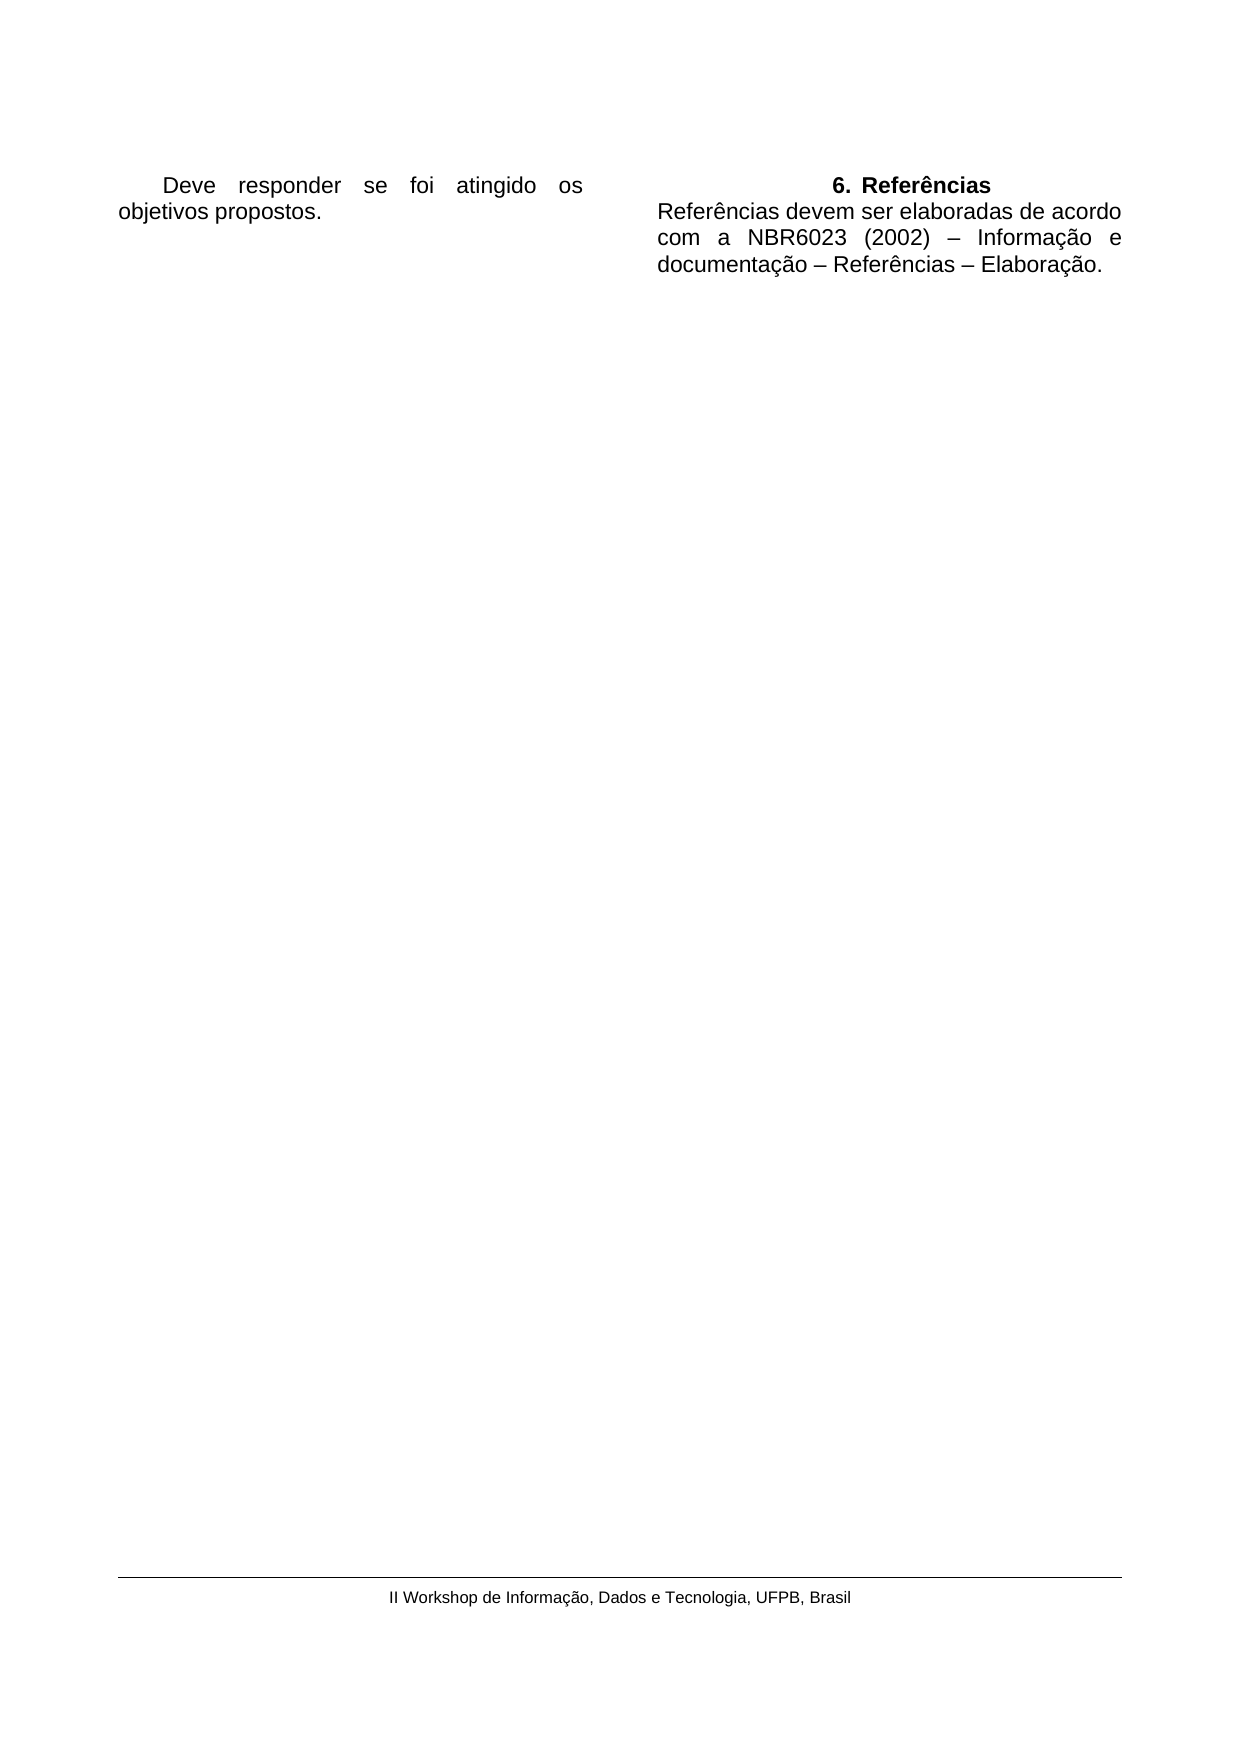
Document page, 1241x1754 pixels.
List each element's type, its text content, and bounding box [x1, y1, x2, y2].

subtitle Referências [657, 172, 1122, 198]
text Referências devem ser elaboradas de acordo com a NBR6023 (2002) – Informação e documentação – Referências – Elaboração. [657, 198, 1122, 277]
text Deve responder se foi atingido os objetivos propostos. [118, 172, 583, 224]
